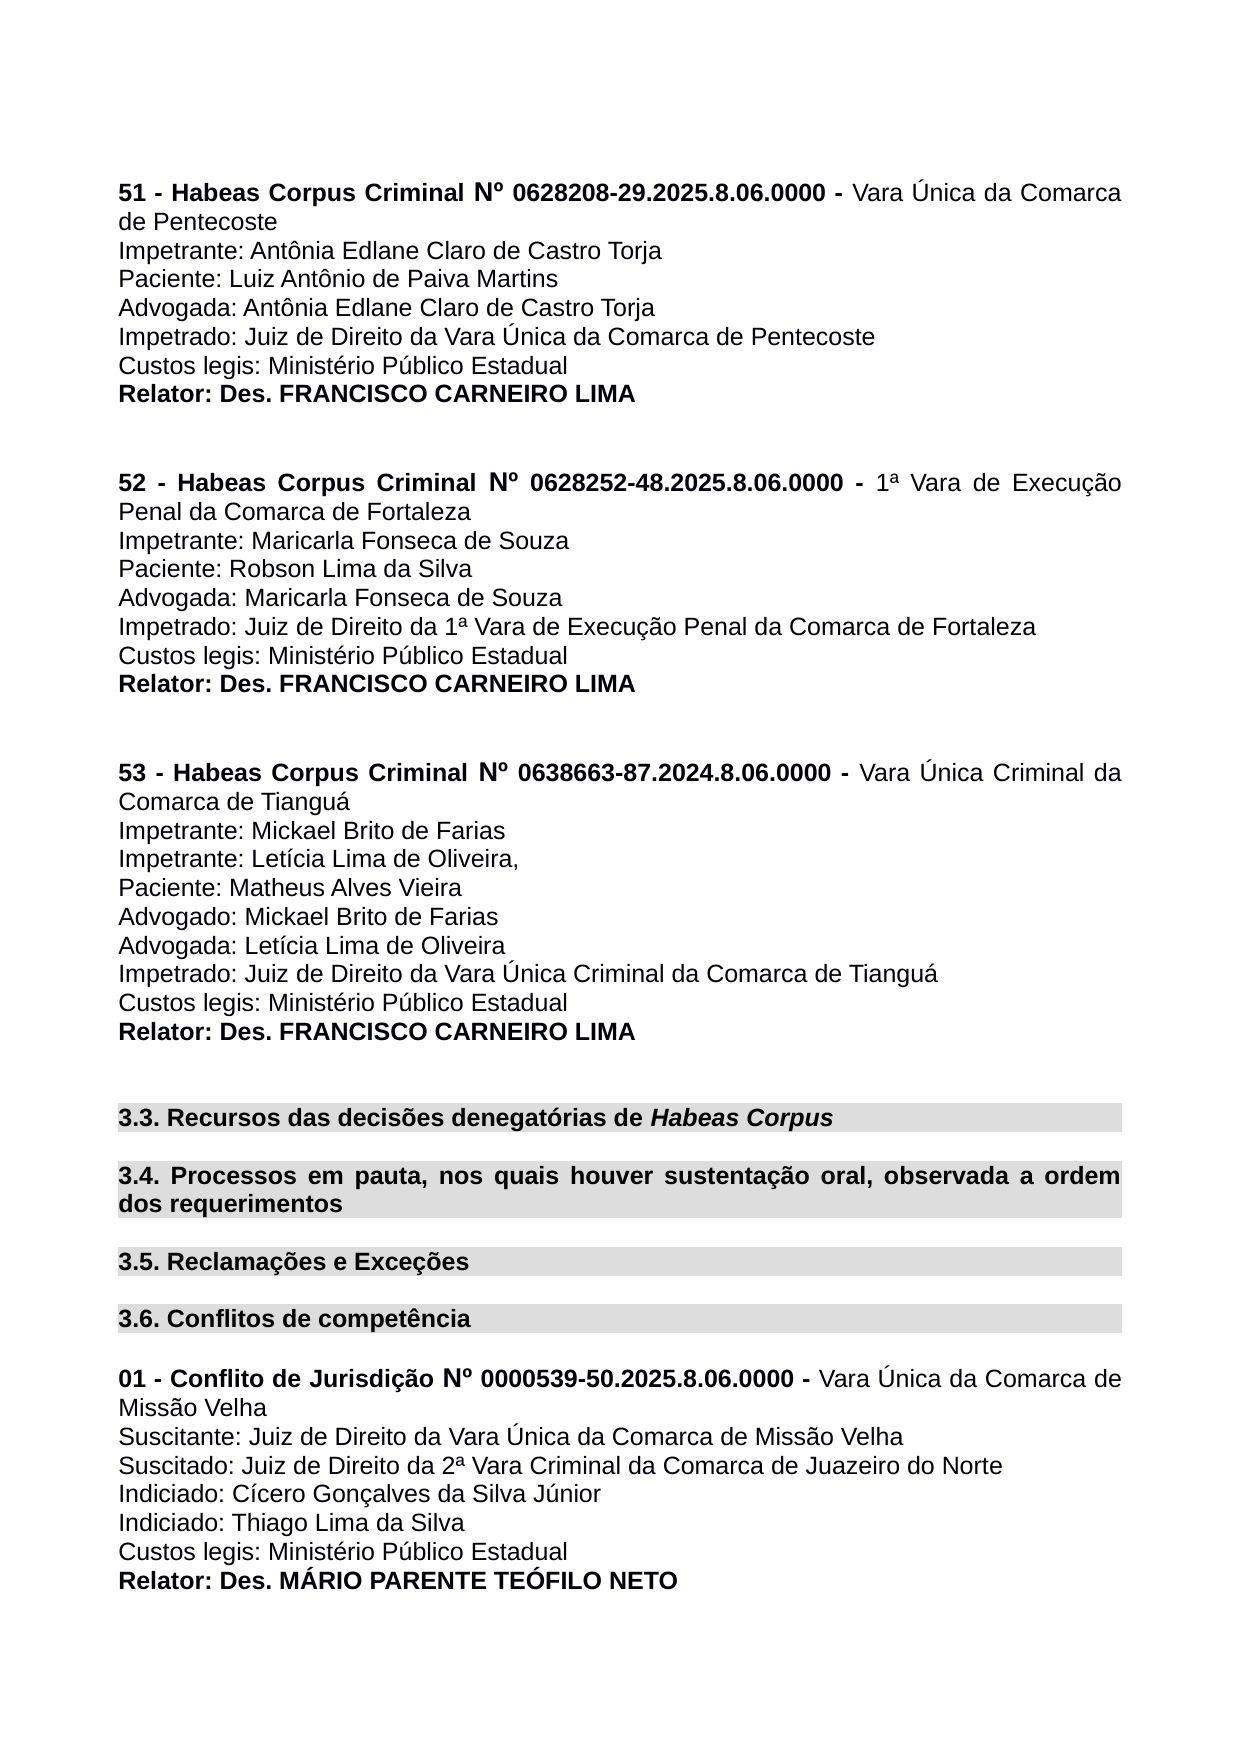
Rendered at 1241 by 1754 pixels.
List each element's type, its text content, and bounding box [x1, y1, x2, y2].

text Relator: Des. FRANCISCO CARNEIRO LIMA [118, 669, 1122, 698]
text Impetrado: Juiz de Direito da 1ª Vara de Execução Penal da Comarca de Fortaleza [118, 612, 1122, 641]
text 52 - Habeas Corpus Criminal Nº 0628252-48.2025.8.06.0000 - 1ª Vara de Execução Penal da Comarca de Fortaleza [118, 466, 1122, 526]
text 3.4. Processos em pauta, nos quais houver sustentação oral, observada a ordem dos requerimentos [118, 1161, 1122, 1218]
text Impetrado: Juiz de Direito da Vara Única da Comarca de Pentecoste [118, 322, 1122, 351]
text Advogada: Letícia Lima de Oliveira [118, 931, 1122, 959]
text Impetrante: Antônia Edlane Claro de Castro Torja [118, 236, 1122, 264]
text Advogada: Antônia Edlane Claro de Castro Torja [118, 293, 1122, 322]
text Paciente: Robson Lima da Silva [118, 554, 1122, 583]
text Suscitante: Juiz de Direito da Vara Única da Comarca de Missão Velha [118, 1422, 1122, 1451]
text Custos legis: Ministério Público Estadual [118, 1537, 1122, 1566]
text 3.5. Reclamações e Exceções [118, 1247, 1122, 1276]
text Relator: Des. MÁRIO PARENTE TEÓFILO NETO [118, 1566, 1122, 1594]
text Custos legis: Ministério Público Estadual [118, 351, 1122, 379]
text Custos legis: Ministério Público Estadual [118, 641, 1122, 669]
text 01 - Conflito de Jurisdição Nº 0000539-50.2025.8.06.0000 - Vara Única da Comarca de Missão Velha [118, 1362, 1122, 1422]
text 51 - Habeas Corpus Criminal Nº 0628208-29.2025.8.06.0000 - Vara Única da Comarca de Pentecoste [118, 176, 1122, 236]
text Paciente: Matheus Alves Vieira [118, 873, 1122, 902]
text Relator: Des. FRANCISCO CARNEIRO LIMA [118, 379, 1122, 408]
text Indiciado: Thiago Lima da Silva [118, 1508, 1122, 1537]
text 53 - Habeas Corpus Criminal Nº 0638663-87.2024.8.06.0000 - Vara Única Criminal da Comarca de Tianguá [118, 756, 1122, 816]
text Impetrante: Mickael Brito de Farias [118, 816, 1122, 844]
text Impetrante: Maricarla Fonseca de Souza [118, 526, 1122, 554]
text Relator: Des. FRANCISCO CARNEIRO LIMA [118, 1017, 1122, 1046]
text Paciente: Luiz Antônio de Paiva Martins [118, 264, 1122, 293]
text Advogado: Mickael Brito de Farias [118, 902, 1122, 931]
text Indiciado: Cícero Gonçalves da Silva Júnior [118, 1479, 1122, 1508]
text 3.3. Recursos das decisões denegatórias de Habeas Corpus [118, 1103, 1122, 1132]
text 3.6. Conflitos de competência [118, 1304, 1122, 1333]
text Advogada: Maricarla Fonseca de Souza [118, 583, 1122, 612]
text Suscitado: Juiz de Direito da 2ª Vara Criminal da Comarca de Juazeiro do Norte [118, 1451, 1122, 1479]
text Impetrado: Juiz de Direito da Vara Única Criminal da Comarca de Tianguá [118, 959, 1122, 988]
text Impetrante: Letícia Lima de Oliveira, [118, 844, 1122, 873]
text Custos legis: Ministério Público Estadual [118, 988, 1122, 1017]
